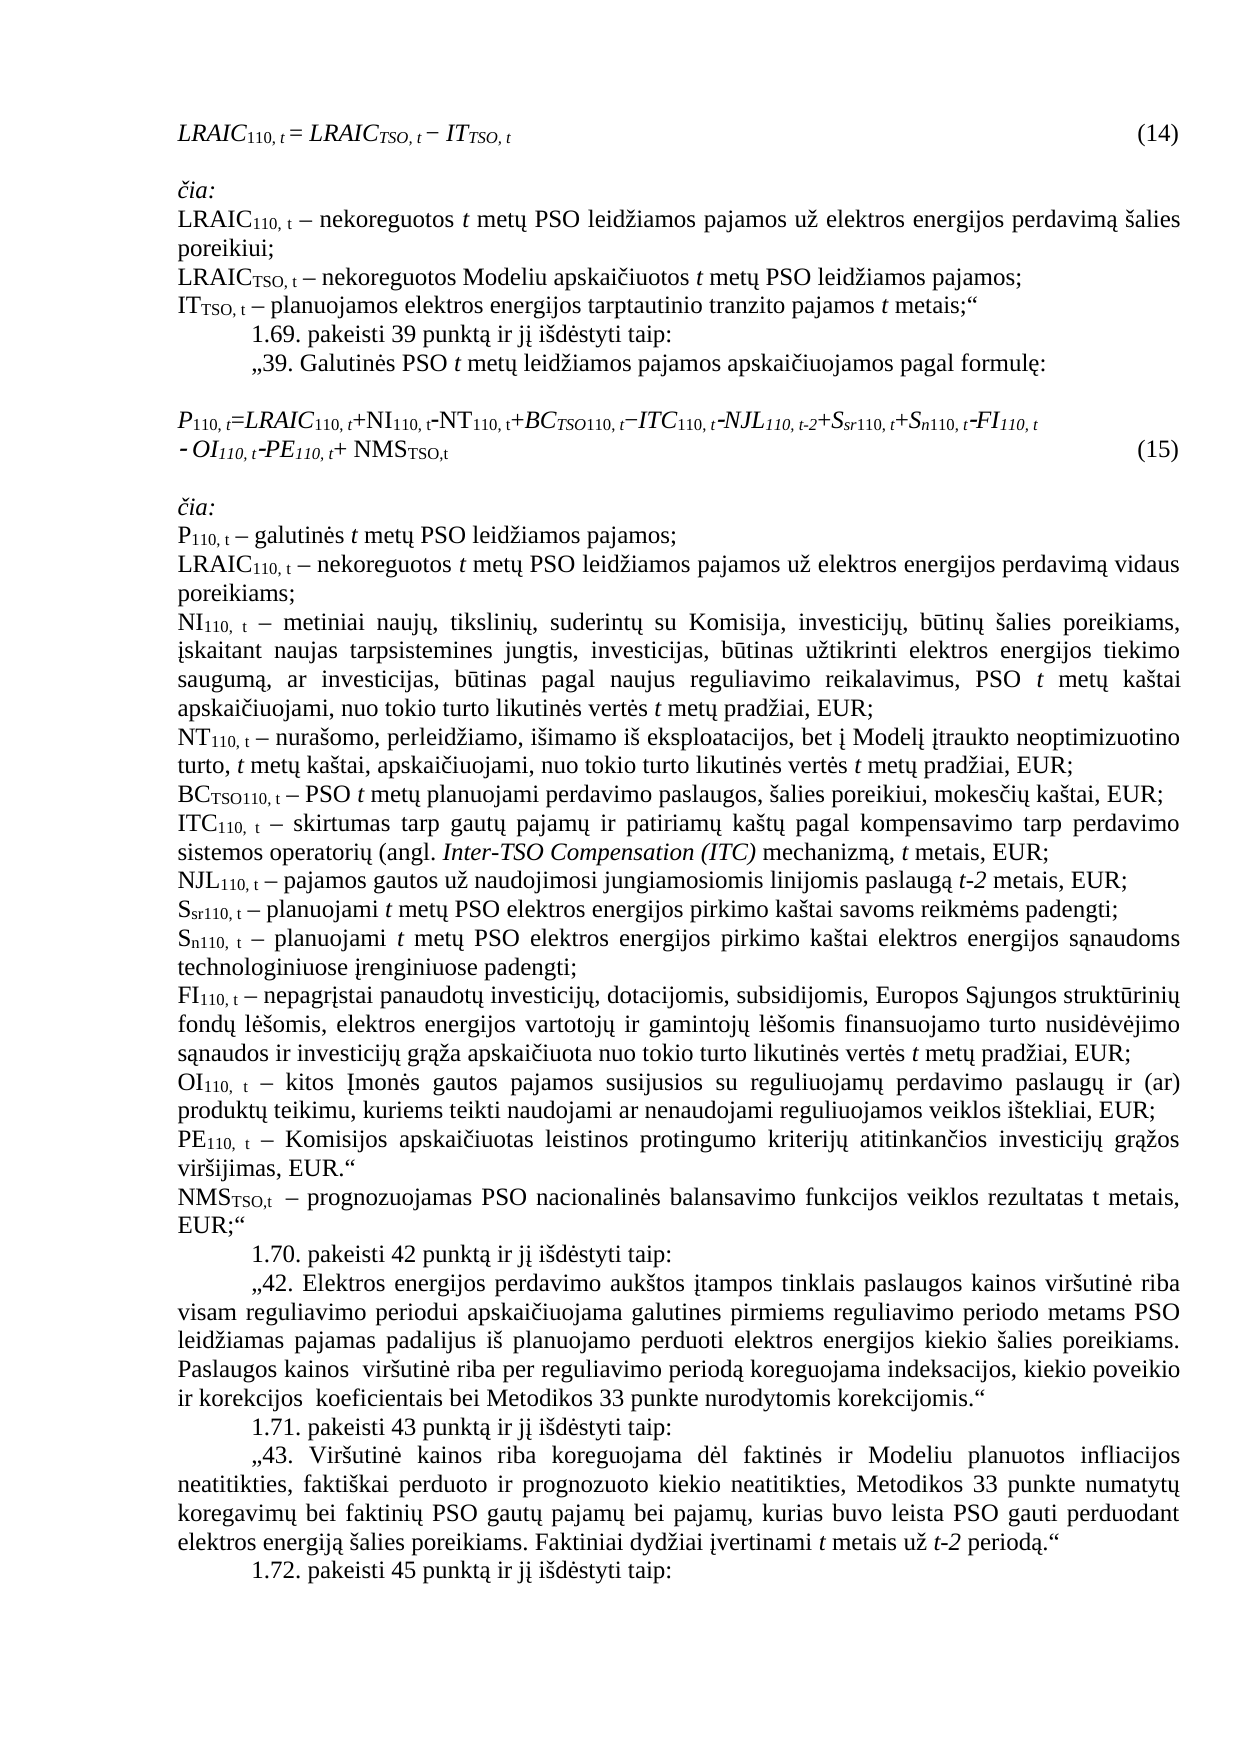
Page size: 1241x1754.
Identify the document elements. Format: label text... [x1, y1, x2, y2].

text „43. Viršutinė kainos riba koreguojama dėl faktinės ir Modeliu planuotos infliacijos neatitikties, faktiškai perduoto ir prognozuoto kiekio neatitikties, Metodikos 33 punkte numatytų koregavimų bei faktinių PSO gautų pajamų bei pajamų, kurias buvo leista PSO gauti perduodant elektros energiją šalies poreikiams. Faktiniai dydžiai įvertinami t metais už t-2 periodą.“ [177, 1441, 1181, 1556]
text NJL110, t – pajamos gautos už naudojimosi jungiamosiomis linijomis paslaugą t-2 metais, EUR; [177, 866, 1181, 894]
text P110, t=LRAIC110, t+NI110, tNT110, t+BCTSO110, t−ITC110, tNJL110, t-2+Ssr110, t+Sn110, tFI110, t [177, 406, 1181, 434]
text Sn110, t – planuojami t metų PSO elektros energijos pirkimo kaštai elektros energijos sąnaudoms technologiniuose įrenginiuose padengti; [177, 923, 1181, 981]
text 1.72. pakeisti 45 punktą ir jį išdėstyti taip: [177, 1556, 1181, 1584]
text „39. Galutinės PSO t metų leidžiamos pajamos apskaičiuojamos pagal formulę: [177, 348, 1181, 377]
text ITTSO, t – planuojamos elektros energijos tarptautinio tranzito pajamos t metais;“ [177, 291, 1181, 319]
text NMSTSO,t – prognozuojamas PSO nacionalinės balansavimo funkcijos veiklos rezultatas t metais, EUR;“ [177, 1182, 1181, 1239]
text OI110, t – kitos Įmonės gautos pajamos susijusios su reguliuojamų perdavimo paslaugų ir (ar) produktų teikimu, kuriems teikti naudojami ar nenaudojami reguliuojamos veiklos ištekliai, EUR; [177, 1067, 1181, 1124]
text FI110, t – nepagrįstai panaudotų investicijų, dotacijomis, subsidijomis, Europos Sąjungos struktūrinių fondų lėšomis, elektros energijos vartotojų ir gamintojų lėšomis finansuojamo turto nusidėvėjimo sąnaudos ir investicijų grąža apskaičiuota nuo tokio turto likutinės vertės t metų pradžiai, EUR; [177, 981, 1181, 1067]
text LRAIC110, t – nekoreguotos t metų PSO leidžiamos pajamos už elektros energijos perdavimą vidaus poreikiams; [177, 549, 1181, 607]
text 1.69. pakeisti 39 punktą ir jį išdėstyti taip: [177, 319, 1181, 348]
text P110, t – galutinės t metų PSO leidžiamos pajamos; [177, 521, 1181, 549]
text LRAICTSO, t – nekoreguotos Modeliu apskaičiuotos t metų PSO leidžiamos pajamos; [177, 262, 1181, 291]
text 1.71. pakeisti 43 punktą ir jį išdėstyti taip: [177, 1412, 1181, 1441]
text Ssr110, t – planuojami t metų PSO elektros energijos pirkimo kaštai savoms reikmėms padengti; [177, 894, 1181, 923]
text „42. Elektros energijos perdavimo aukštos įtampos tinklais paslaugos kainos viršutinė riba visam reguliavimo periodui apskaičiuojama galutines pirmiems reguliavimo periodo metams PSO leidžiamas pajamas padalijus iš planuojamo perduoti elektros energijos kiekio šalies poreikiams. Paslaugos kainos viršutinė riba per reguliavimo periodą koreguojama indeksacijos, kiekio poveikio ir korekcijos koeficientais bei Metodikos 33 punkte nurodytomis korekcijomis.“ [177, 1268, 1181, 1412]
text čia: [177, 176, 1181, 204]
text BCTSO110, t – PSO t metų planuojami perdavimo paslaugos, šalies poreikiui, mokesčių kaštai, EUR; [177, 779, 1181, 808]
text ITC110, t – skirtumas tarp gautų pajamų ir patiriamų kaštų pagal kompensavimo tarp perdavimo sistemos operatorių (angl. Inter-TSO Compensation (ITC) mechanizmą, t metais, EUR; [177, 808, 1181, 866]
text LRAIC110, t – nekoreguotos t metų PSO leidžiamos pajamos už elektros energijos perdavimą šalies poreikiui; [177, 204, 1181, 262]
text NT110, t – nurašomo, perleidžiamo, išimamo iš eksploatacijos, bet į Modelį įtraukto neoptimizuotino turto, t metų kaštai, apskaičiuojami, nuo tokio turto likutinės vertės t metų pradžiai, EUR; [177, 722, 1181, 779]
text čia: [177, 492, 1181, 521]
text NI110, t – metiniai naujų, tikslinių, suderintų su Komisija, investicijų, būtinų šalies poreikiams, įskaitant naujas tarpsistemines jungtis, investicijas, būtinas užtikrinti elektros energijos tiekimo saugumą, ar investicijas, būtinas pagal naujus reguliavimo reikalavimus, PSO t metų kaštai apskaičiuojami, nuo tokio turto likutinės vertės t metų pradžiai, EUR; [177, 607, 1181, 722]
text 1.70. pakeisti 42 punktą ir jį išdėstyti taip: [177, 1239, 1181, 1268]
text  OI110, tPE110, t+ NMSTSO,t (15) [177, 434, 1181, 463]
text PE110, t – Komisijos apskaičiuotas leistinos protingumo kriterijų atitinkančios investicijų grąžos viršijimas, EUR.“ [177, 1124, 1181, 1182]
text LRAIC110, t = LRAICTSO, t − ITTSO, t (14) [177, 118, 1181, 147]
